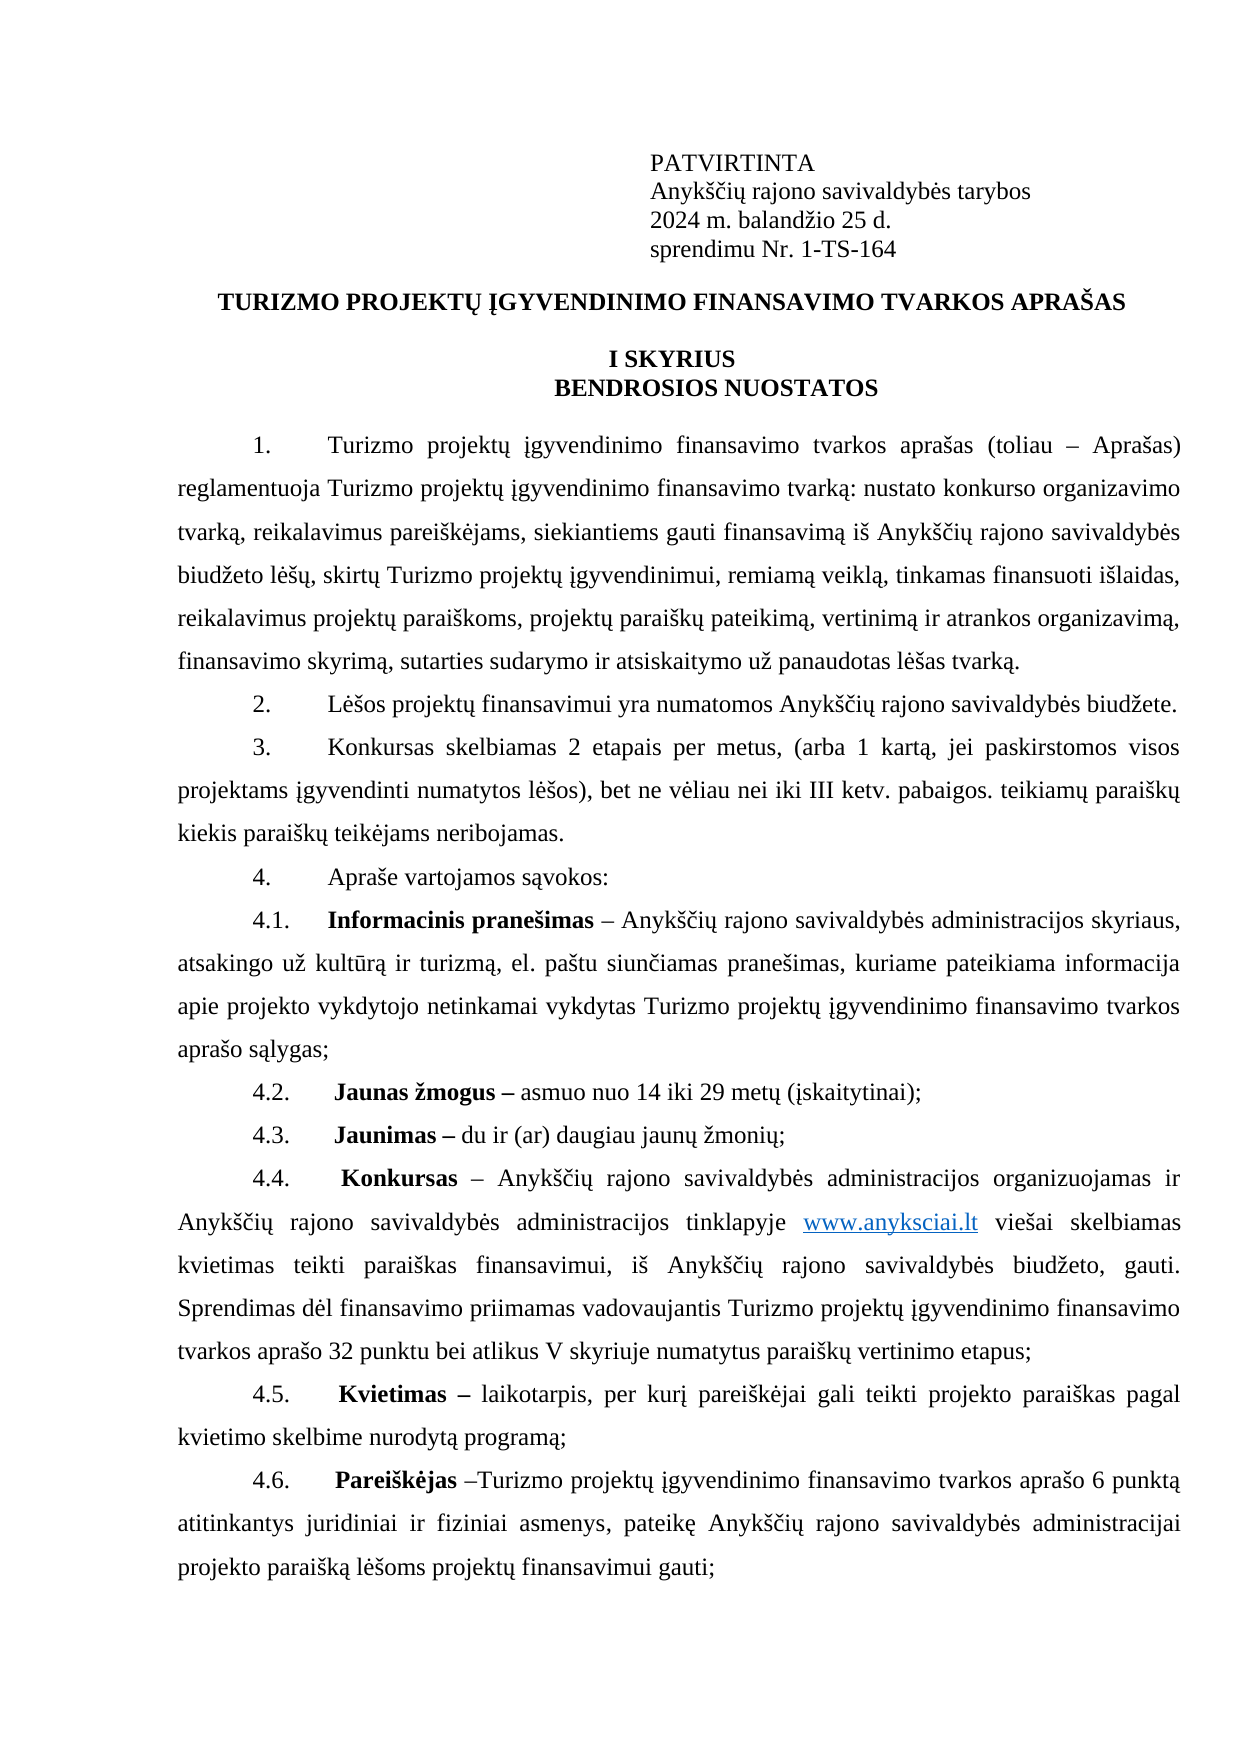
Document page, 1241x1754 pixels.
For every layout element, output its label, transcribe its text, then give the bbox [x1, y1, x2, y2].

text I SKYRIUS [177, 344, 1167, 373]
text 4.2. Jaunas žmogus – asmuo nuo 14 iki 29 metų (įskaitytinai); [177, 1077, 1181, 1106]
text 4.1. Informacinis pranešimas – Anykščių rajono savivaldybės administracijos skyriaus, atsakingo už kultūrą ir turizmą, el. paštu siunčiamas pranešimas, kuriame pateikiama informacija apie projekto vykdytojo netinkamai vykdytas Turizmo projektų įgyvendinimo finansavimo tvarkos aprašo sąlygas; [177, 905, 1181, 1063]
text sprendimu Nr. 1-TS-164 [177, 234, 1181, 263]
text 4.4. Konkursas – Anykščių rajono savivaldybės administracijos organizuojamas ir Anykščių rajono savivaldybės administracijos tinklapyje www.anyksciai.lt viešai skelbiamas kvietimas teikti paraiškas finansavimui, iš Anykščių rajono savivaldybės biudžeto, gauti. Sprendimas dėl finansavimo priimamas vadovaujantis Turizmo projektų įgyvendinimo finansavimo tvarkos aprašo 32 punktu bei atlikus V skyriuje numatytus paraiškų vertinimo etapus; [177, 1163, 1181, 1365]
text Anykščių rajono savivaldybės tarybos [177, 176, 1181, 205]
text 4.6. Pareiškėjas –Turizmo projektų įgyvendinimo finansavimo tvarkos aprašo 6 punktą atitinkantys juridiniai ir fiziniai asmenys, pateikę Anykščių rajono savivaldybės administracijai projekto paraišką lėšoms projektų finansavimui gauti; [177, 1465, 1181, 1580]
text PATVIRTINTA [177, 148, 1181, 176]
text BENDROSIOS NUOSTATOS [177, 373, 1167, 402]
text 4. Apraše vartojamos sąvokos: [177, 862, 1181, 890]
text 4.3. Jaunimas – du ir (ar) daugiau jaunų žmonių; [177, 1120, 1181, 1149]
text 4.5. Kvietimas – laikotarpis, per kurį pareiškėjai gali teikti projekto paraiškas pagal kvietimo skelbime nurodytą programą; [177, 1379, 1181, 1451]
text 3. Konkursas skelbiamas 2 etapais per metus, (arba 1 kartą, jei paskirstomos visos projektams įgyvendinti numatytos lėšos), bet ne vėliau nei iki III ketv. pabaigos. teikiamų paraiškų kiekis paraiškų teikėjams neribojamas. [177, 732, 1181, 847]
text TURIZMO PROJEKTŲ ĮGYVENDINIMO FINANSAVIMO TVARKOS APRAŠAS [177, 287, 1167, 315]
text 1. Turizmo projektų įgyvendinimo finansavimo tvarkos aprašas (toliau – Aprašas) reglamentuoja Turizmo projektų įgyvendinimo finansavimo tvarką: nustato konkurso organizavimo tvarką, reikalavimus pareiškėjams, siekiantiems gauti finansavimą iš Anykščių rajono savivaldybės biudžeto lėšų, skirtų Turizmo projektų įgyvendinimui, remiamą veiklą, tinkamas finansuoti išlaidas, reikalavimus projektų paraiškoms, projektų paraiškų pateikimą, vertinimą ir atrankos organizavimą, finansavimo skyrimą, sutarties sudarymo ir atsiskaitymo už panaudotas lėšas tvarką. [177, 430, 1181, 675]
text 2. Lėšos projektų finansavimui yra numatomos Anykščių rajono savivaldybės biudžete. [177, 689, 1181, 718]
text 2024 m. balandžio 25 d. [177, 205, 1181, 234]
